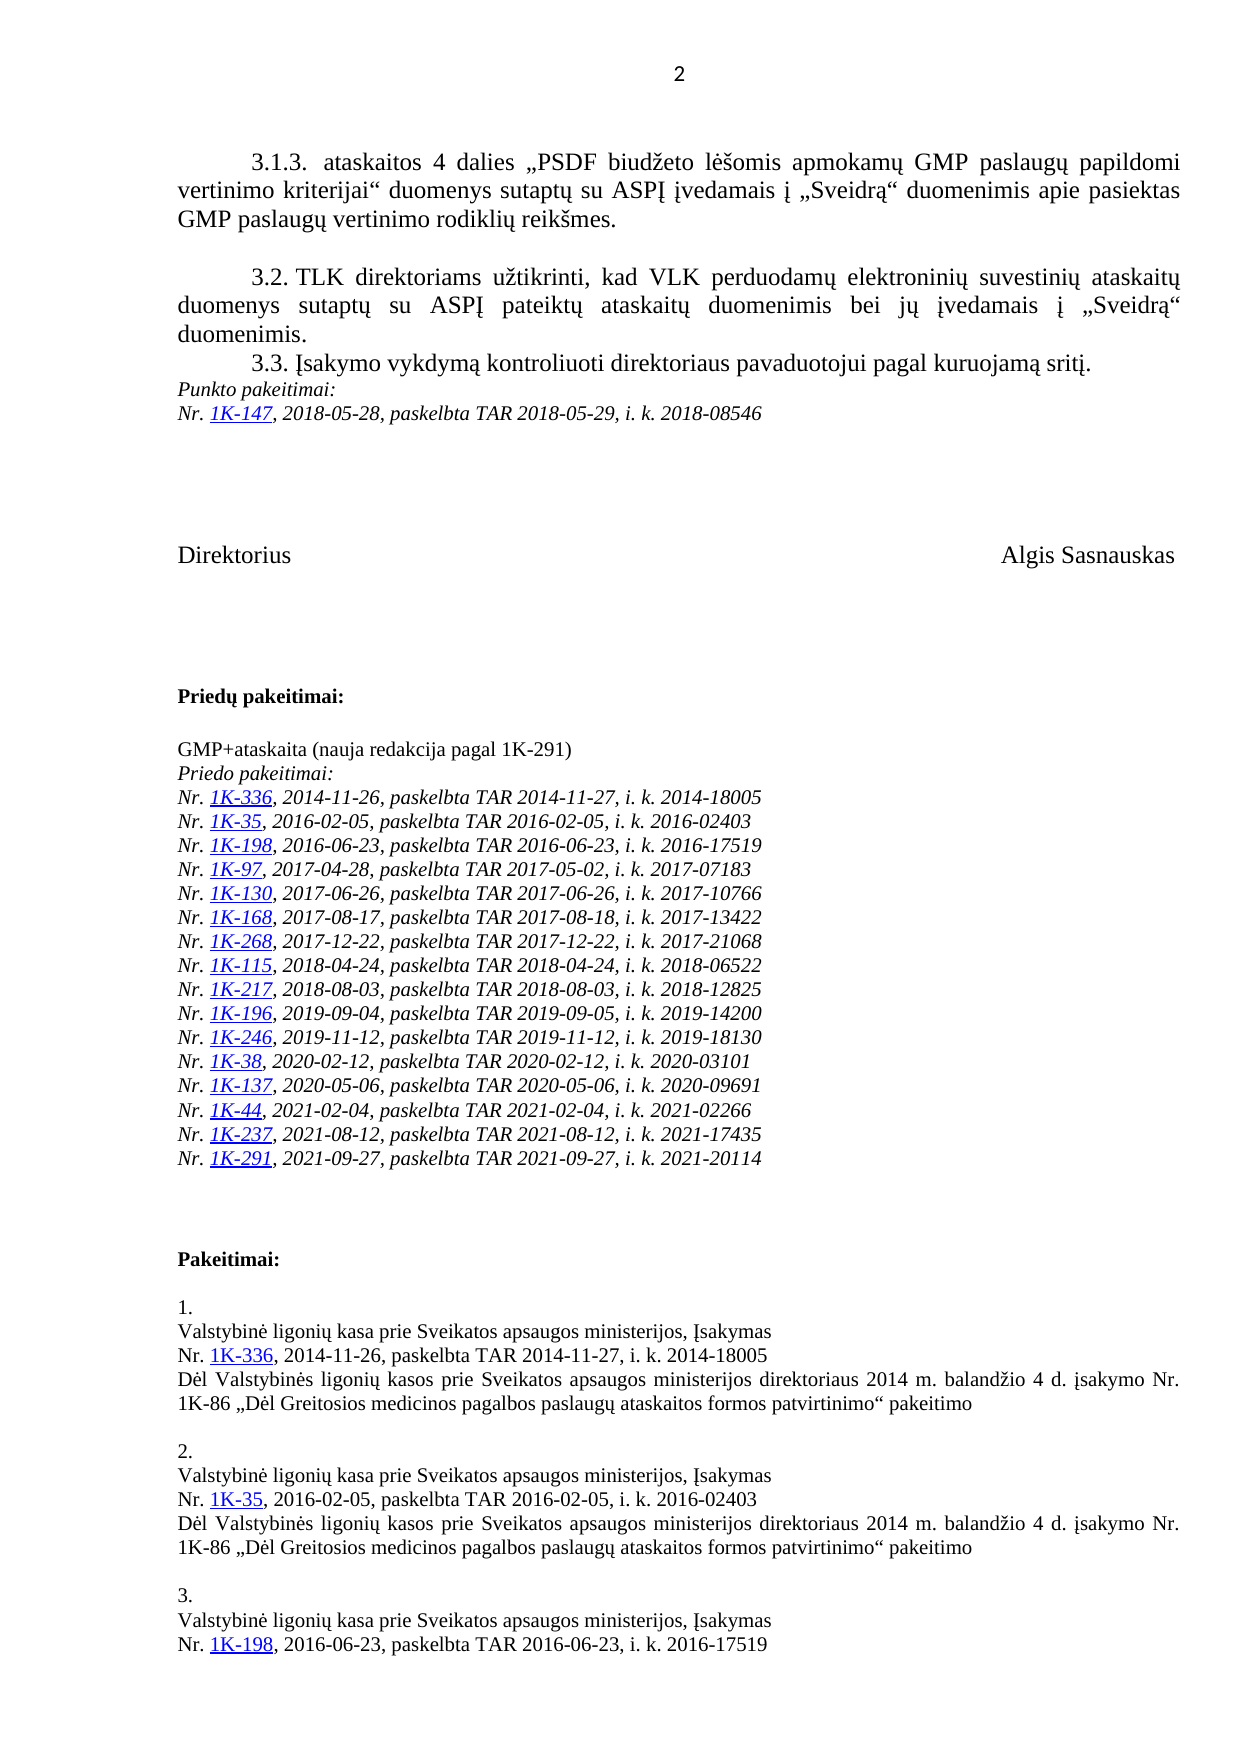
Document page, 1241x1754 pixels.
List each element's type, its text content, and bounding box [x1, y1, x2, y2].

text Nr. 1K-44, 2021-02-04, paskelbta TAR 2021-02-04, i. k. 2021-02266 [177, 1097, 1181, 1122]
text 3.2. TLK direktoriams užtikrinti, kad VLK perduodamų elektroninių suvestinių ataskaitų duomenys sutaptų su ASPĮ pateiktų ataskaitų duomenimis bei jų įvedamais į „Sveidrą“ duomenimis. [177, 262, 1181, 348]
text Nr. 1K-268, 2017-12-22, paskelbta TAR 2017-12-22, i. k. 2017-21068 [177, 929, 1181, 953]
text 3.3. Įsakymo vykdymą kontroliuoti direktoriaus pavaduotojui pagal kuruojamą sritį. [177, 348, 1181, 377]
text Nr. 1K-35, 2016-02-05, paskelbta TAR 2016-02-05, i. k. 2016-02403 [177, 1487, 1181, 1511]
text 3.1.3. ataskaitos 4 dalies „PSDF biudžeto lėšomis apmokamų GMP paslaugų papildomi vertinimo kriterijai“ duomenys sutaptų su ASPĮ įvedamais į „Sveidrą“ duomenimis apie pasiektas GMP paslaugų vertinimo rodiklių reikšmes. [177, 147, 1181, 233]
text 1. [177, 1295, 1181, 1319]
text Nr. 1K-137, 2020-05-06, paskelbta TAR 2020-05-06, i. k. 2020-09691 [177, 1073, 1181, 1097]
text 2. [177, 1439, 1181, 1463]
text Valstybinė ligonių kasa prie Sveikatos apsaugos ministerijos, Įsakymas [177, 1463, 1181, 1487]
text Valstybinė ligonių kasa prie Sveikatos apsaugos ministerijos, Įsakymas [177, 1319, 1181, 1343]
text Nr. 1K-38, 2020-02-12, paskelbta TAR 2020-02-12, i. k. 2020-03101 [177, 1049, 1181, 1073]
text Direktorius Algis Sasnauskas [177, 540, 1181, 569]
text Nr. 1K-147, 2018-05-28, paskelbta TAR 2018-05-29, i. k. 2018-08546 [177, 401, 1181, 425]
text GMP+ataskaita (nauja redakcija pagal 1K-291) [177, 737, 1181, 761]
text Nr. 1K-336, 2014-11-26, paskelbta TAR 2014-11-27, i. k. 2014-18005 [177, 785, 1181, 809]
text Nr. 1K-217, 2018-08-03, paskelbta TAR 2018-08-03, i. k. 2018-12825 [177, 977, 1181, 1001]
text Nr. 1K-336, 2014-11-26, paskelbta TAR 2014-11-27, i. k. 2014-18005 [177, 1343, 1181, 1367]
text Dėl Valstybinės ligonių kasos prie Sveikatos apsaugos ministerijos direktoriaus 2014 m. balandžio 4 d. įsakymo Nr. 1K-86 „Dėl Greitosios medicinos pagalbos paslaugų ataskaitos formos patvirtinimo“ pakeitimo [177, 1367, 1181, 1415]
text Priedo pakeitimai: [177, 761, 1181, 785]
text Nr. 1K-168, 2017-08-17, paskelbta TAR 2017-08-18, i. k. 2017-13422 [177, 905, 1181, 929]
text Nr. 1K-35, 2016-02-05, paskelbta TAR 2016-02-05, i. k. 2016-02403 [177, 809, 1181, 833]
text Nr. 1K-291, 2021-09-27, paskelbta TAR 2021-09-27, i. k. 2021-20114 [177, 1146, 1181, 1170]
text Punkto pakeitimai: [177, 377, 1181, 401]
text Nr. 1K-196, 2019-09-04, paskelbta TAR 2019-09-05, i. k. 2019-14200 [177, 1001, 1181, 1025]
text Nr. 1K-97, 2017-04-28, paskelbta TAR 2017-05-02, i. k. 2017-07183 [177, 857, 1181, 881]
text Nr. 1K-198, 2016-06-23, paskelbta TAR 2016-06-23, i. k. 2016-17519 [177, 1632, 1181, 1656]
text Nr. 1K-198, 2016-06-23, paskelbta TAR 2016-06-23, i. k. 2016-17519 [177, 833, 1181, 857]
text Dėl Valstybinės ligonių kasos prie Sveikatos apsaugos ministerijos direktoriaus 2014 m. balandžio 4 d. įsakymo Nr. 1K-86 „Dėl Greitosios medicinos pagalbos paslaugų ataskaitos formos patvirtinimo“ pakeitimo [177, 1511, 1181, 1559]
text Nr. 1K-115, 2018-04-24, paskelbta TAR 2018-04-24, i. k. 2018-06522 [177, 953, 1181, 977]
text 3. [177, 1583, 1181, 1607]
text Valstybinė ligonių kasa prie Sveikatos apsaugos ministerijos, Įsakymas [177, 1607, 1181, 1632]
text Priedų pakeitimai: [177, 684, 1181, 708]
text Pakeitimai: [177, 1247, 1181, 1271]
text Nr. 1K-130, 2017-06-26, paskelbta TAR 2017-06-26, i. k. 2017-10766 [177, 881, 1181, 905]
text Nr. 1K-237, 2021-08-12, paskelbta TAR 2021-08-12, i. k. 2021-17435 [177, 1122, 1181, 1146]
text Nr. 1K-246, 2019-11-12, paskelbta TAR 2019-11-12, i. k. 2019-18130 [177, 1025, 1181, 1049]
